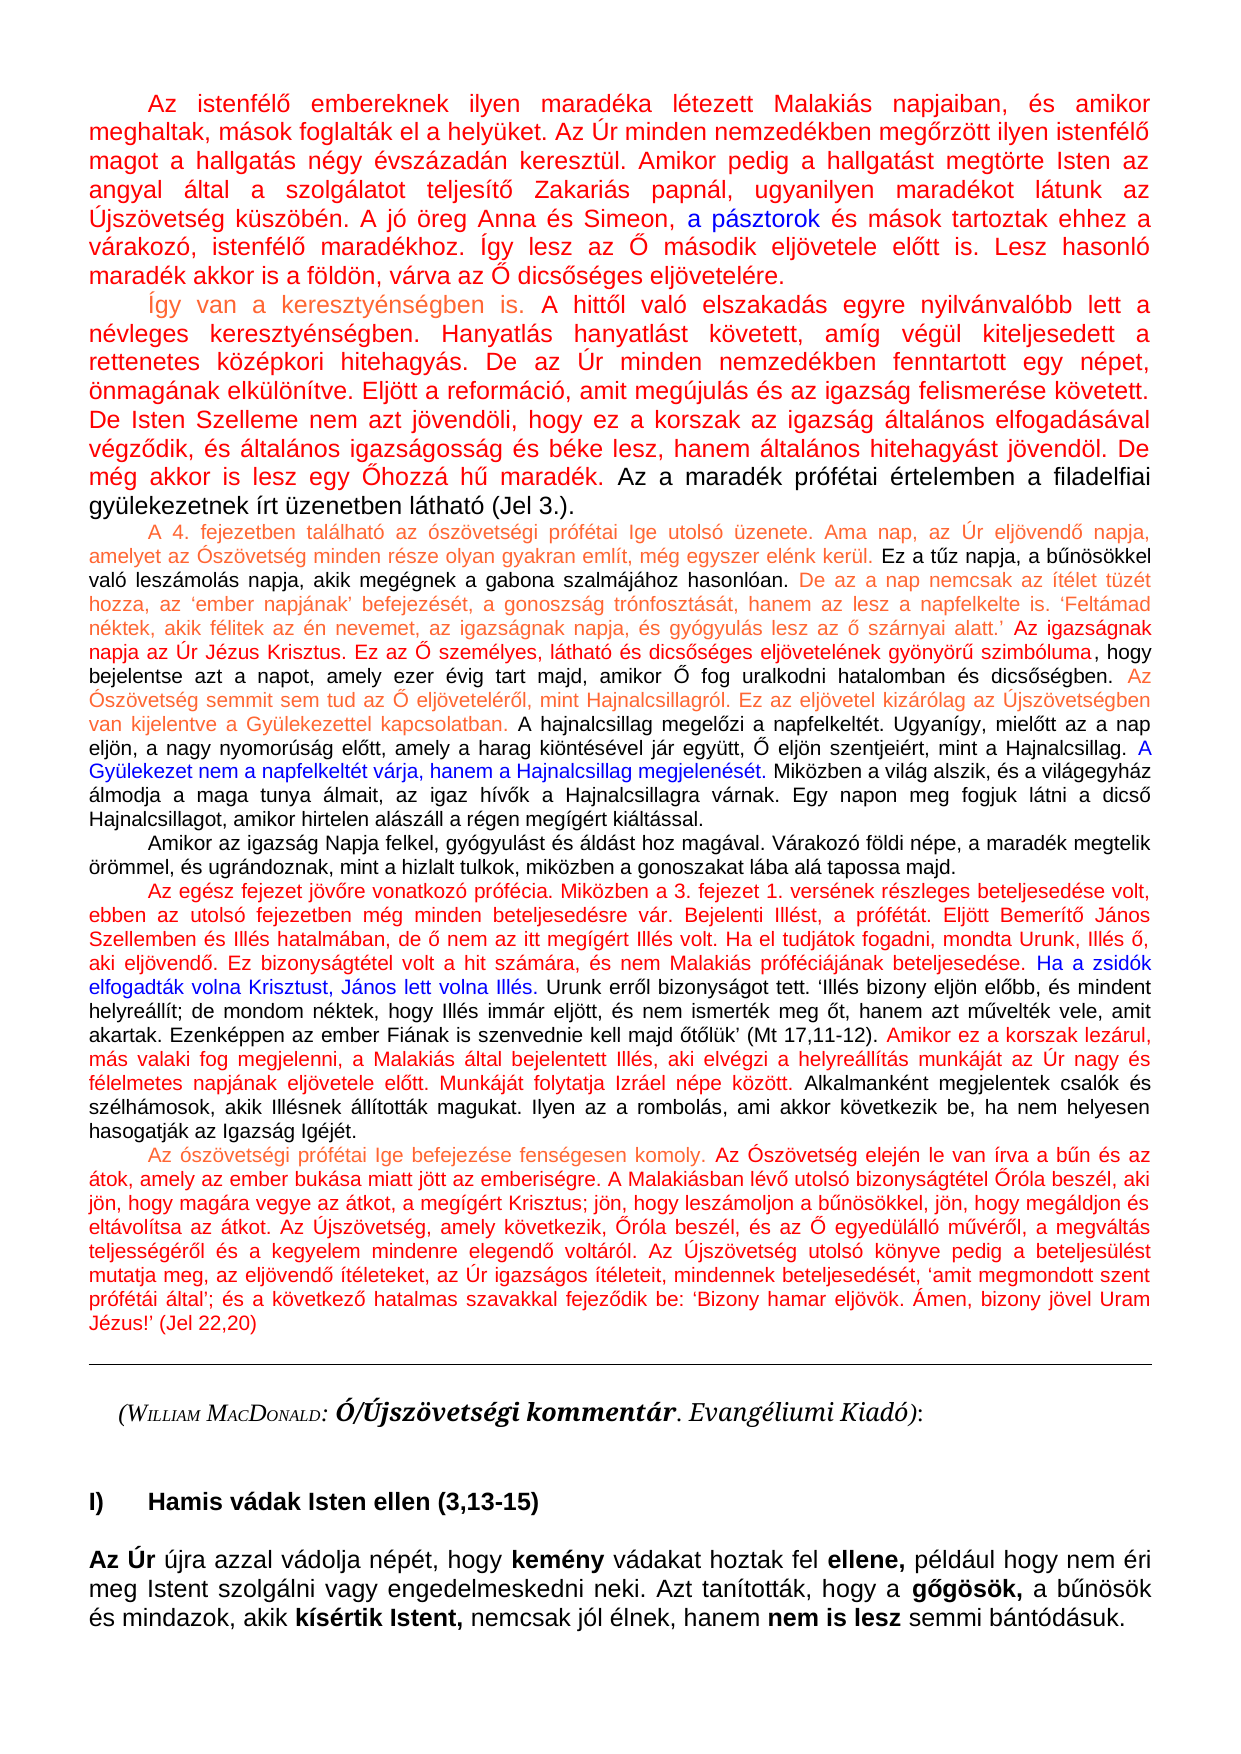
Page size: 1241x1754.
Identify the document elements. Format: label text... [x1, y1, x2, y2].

text Amikor az igazság Napja felkel, gyógyulást és áldást hoz magával. Várakozó földi népe, a maradék megtelik örömmel, és ugrándoznak, mint a hizlalt tulkok, miközben a gonoszakat lába alá tapossa majd. [88, 831, 1152, 879]
text Az istenfélő embereknek ilyen maradéka létezett Malakiás napjaiban, és amikor meghaltak, mások foglalták el a helyüket. Az Úr minden nemzedékben megőrzött ilyen istenfélő magot a hallgatás négy évszázadán keresztül. Amikor pedig a hallgatást megtörte Isten az angyal által a szolgálatot teljesítő Zakariás papnál, ugyanilyen maradékot látunk az Újszövetség küszöbén. A jó öreg Anna és Simeon, a pásztorok és mások tartoztak ehhez a várakozó, istenfélő maradékhoz. Így lesz az Ő második eljövetele előtt is. Lesz hasonló maradék akkor is a földön, várva az Ő dicsőséges eljövetelére. [88, 88, 1152, 290]
text Az ószövetségi prófétai Ige befejezése fenségesen komoly. Az Ószövetség elején le van írva a bűn és az átok, amely az ember bukása miatt jött az emberiségre. A Malakiásban lévő utolsó bizonyságtétel Őróla beszél, aki jön, hogy magára vegye az átkot, a megígért Krisztus; jön, hogy leszámoljon a bűnösökkel, jön, hogy megáldjon és eltávolítsa az átkot. Az Újszövetség, amely következik, Őróla beszél, és az Ő egyedülálló művéről, a megváltás teljességéről és a kegyelem mindenre elegendő voltáról. Az Újszövetség utolsó könyve pedig a beteljesülést mutatja meg, az eljövendő ítéleteket, az Úr igazságos ítéleteit, mindennek beteljesedését, ‘amit megmondott szent prófétái által’; és a következő hatalmas szavakkal fejeződik be: ‘Bizony hamar eljövök. Ámen, bizony jövel Uram Jézus!’ (Jel 22,20) [88, 1143, 1152, 1334]
text Így van a keresztyénségben is. A hittől való elszakadás egyre nyilvánvalóbb lett a névleges keresztyénségben. Hanyatlás hanyatlást követett, amíg végül kiteljesedett a rettenetes középkori hitehagyás. De az Úr minden nemzedékben fenntartott egy népet, önmagának elkülönítve. Eljött a reformáció, amit megújulás és az igazság felismerése követett. De Isten Szelleme nem azt jövendöli, hogy ez a korszak az igazság általános elfogadásával végződik, és általános igazságosság és béke lesz, hanem általános hitehagyást jövendöl. De még akkor is lesz egy Őhozzá hű maradék. Az a maradék prófétai értelemben a filadelfiai gyülekezetnek írt üzenetben látható (Jel 3.). [88, 290, 1152, 520]
text I) Hamis vádak Isten ellen (3,13-15) [88, 1487, 1152, 1516]
text Az egész fejezet jövőre vonatkozó prófécia. Miközben a 3. fejezet 1. versének részleges beteljesedése volt, ebben az utolsó fejezetben még minden beteljesedésre vár. Bejelenti Illést, a prófétát. Eljött Bemerítő János Szellemben és Illés hatalmában, de ő nem az itt megígért Illés volt. Ha el tudjátok fogadni, mondta Urunk, Illés ő, aki eljövendő. Ez bizonyságtétel volt a hit számára, és nem Malakiás próféciájának beteljesedése. Ha a zsidók elfogadták volna Krisztust, János lett volna Illés. Urunk erről bizonyságot tett. ‘Illés bizony eljön előbb, és mindent helyreállít; de mondom néktek, hogy Illés immár eljött, és nem ismerték meg őt, hanem azt művelték vele, amit akartak. Ezenképpen az ember Fiának is szenvednie kell majd őtőlük’ (Mt 17,11-12). Amikor ez a korszak lezárul, más valaki fog megjelenni, a Malakiás által bejelentett Illés, aki elvégzi a helyreállítás munkáját az Úr nagy és félelmetes napjának eljövetele előtt. Munkáját folytatja Izráel népe között. Alkalmanként megjelentek csalók és szélhámosok, akik Illésnek állították magukat. Ilyen az a rombolás, ami akkor következik be, ha nem helyesen hasogatják az Igazság Igéjét. [88, 879, 1152, 1143]
text (William MacDonald: Ó/Újszövetségi kommentár. Evangéliumi Kiadó): [88, 1365, 1152, 1458]
text Az Úr újra azzal vádolja népét, hogy kemény vádakat hoztak fel ellene, például hogy nem éri meg Istent szolgálni vagy engedelmeskedni neki. Azt tanították, hogy a gőgösök, a bűnösök és mindazok, akik kísértik Istent, nemcsak jól élnek, hanem nem is lesz semmi bántódásuk. [88, 1546, 1152, 1632]
text A 4. fejezetben található az ószövetségi prófétai Ige utolsó üzenete. Ama nap, az Úr eljövendő napja, amelyet az Ószövetség minden része olyan gyakran említ, még egyszer elénk kerül. Ez a tűz napja, a bűnösökkel való leszámolás napja, akik megégnek a gabona szalmájához hasonlóan. De az a nap nemcsak az ítélet tüzét hozza, az ‘ember napjának’ befejezését, a gonoszság trónfosztását, hanem az lesz a napfelkelte is. ‘Feltámad néktek, akik félitek az én nevemet, az igazságnak napja, és gyógyulás lesz az ő szárnyai alatt.’ Az igazságnak napja az Úr Jézus Krisztus. Ez az Ő személyes, látható és dicsőséges eljövetelének gyönyörű szimbóluma, hogy bejelentse azt a napot, amely ezer évig tart majd, amikor Ő fog uralkodni hatalomban és dicsőségben. Az Ószövetség semmit sem tud az Ő eljöveteléről, mint Hajnalcsillagról. Ez az eljövetel kizárólag az Újszövetségben van kijelentve a Gyülekezettel kapcsolatban. A hajnalcsillag megelőzi a napfelkeltét. Ugyanígy, mielőtt az a nap eljön, a nagy nyomorúság előtt, amely a harag kiöntésével jár együtt, Ő eljön szentjeiért, mint a Hajnalcsillag. A Gyülekezet nem a napfelkeltét várja, hanem a Hajnalcsillag megjelenését. Miközben a világ alszik, és a világegyház álmodja a maga tunya álmait, az igaz hívők a Hajnalcsillagra várnak. Egy napon meg fogjuk látni a dicső Hajnalcsillagot, amikor hirtelen alászáll a régen megígért kiáltással. [88, 520, 1152, 831]
